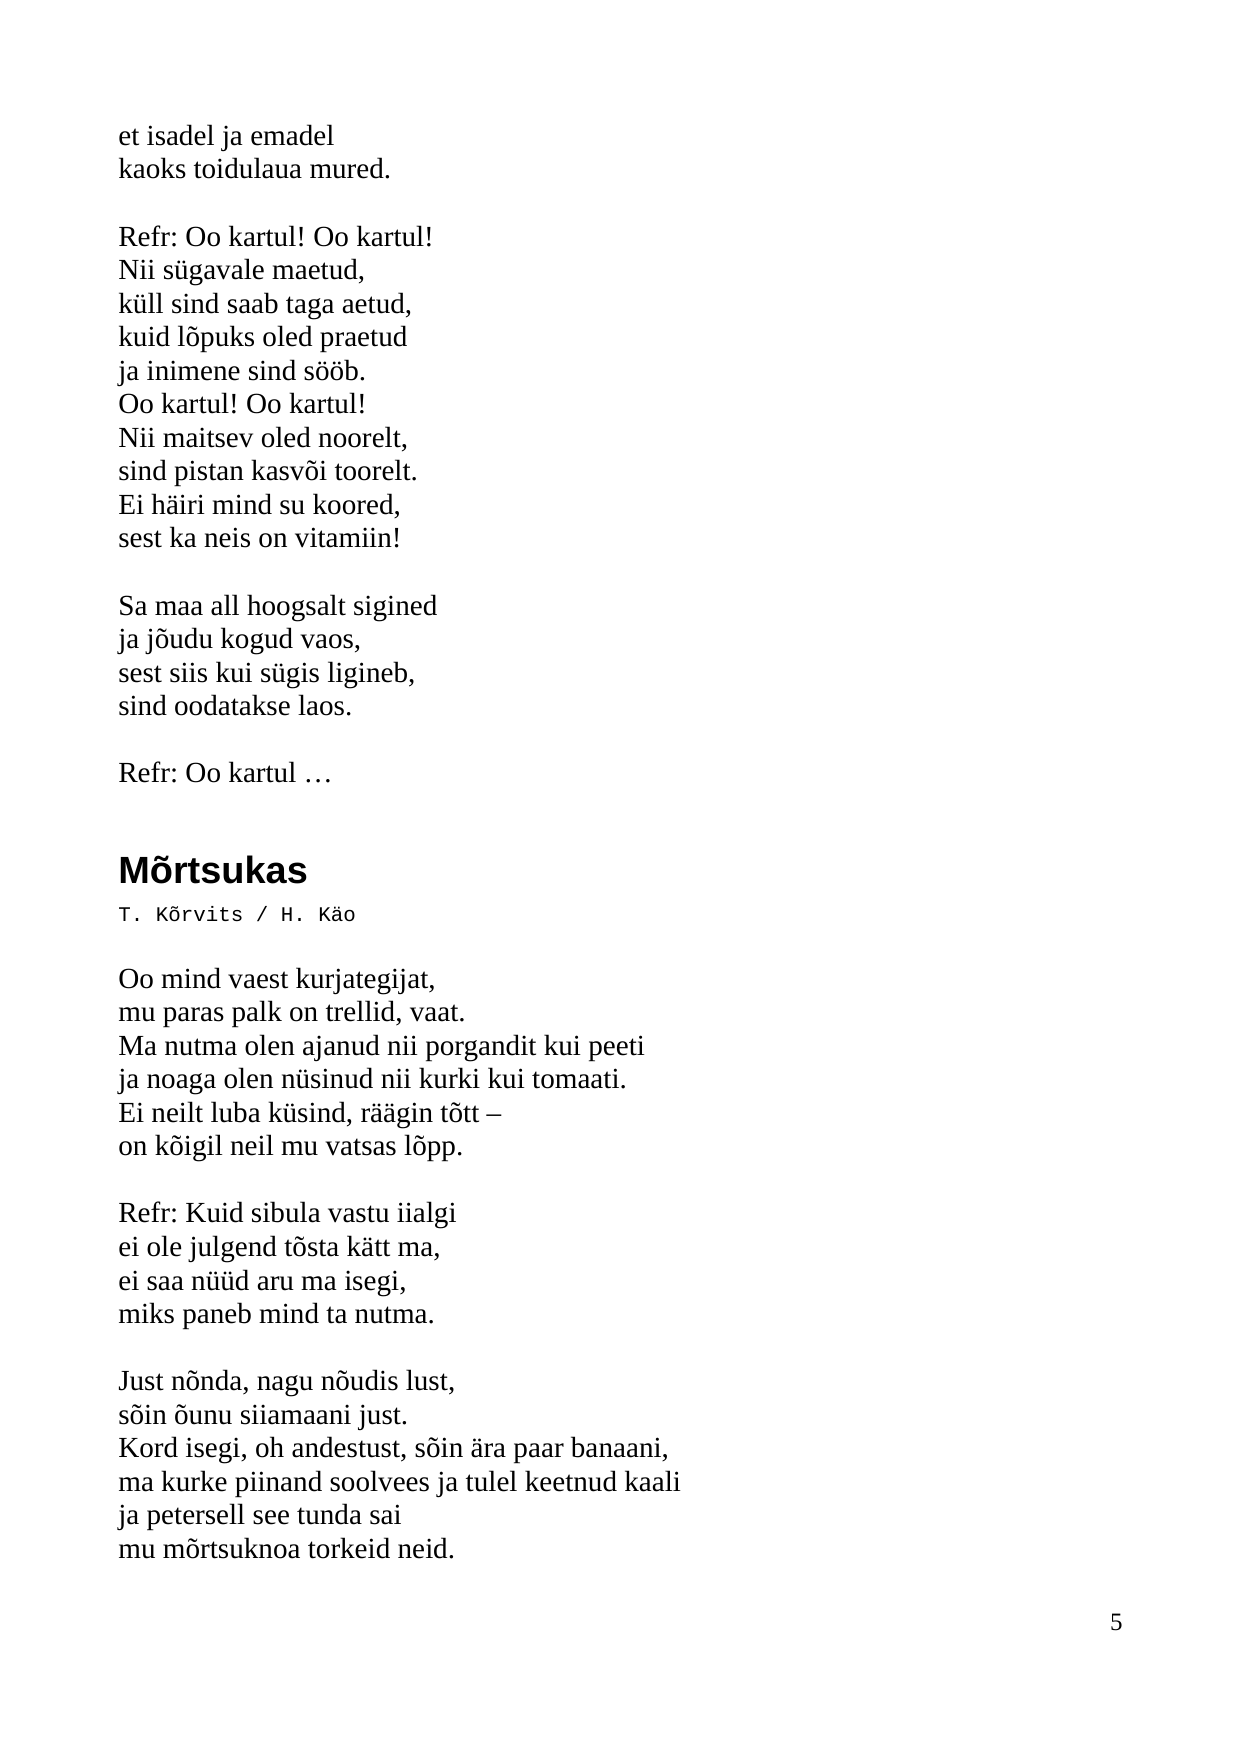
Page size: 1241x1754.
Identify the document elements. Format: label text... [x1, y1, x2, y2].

text ei ole julgend tõsta kätt ma, [118, 1229, 1122, 1263]
text Oo kartul! Oo kartul! [118, 386, 1122, 420]
text sind oodatakse laos. [118, 688, 1122, 722]
text ja petersell see tunda sai [118, 1497, 1122, 1531]
text kaoks toidulaua mured. [118, 152, 1122, 185]
text mu paras palk on trellid, vaat. [118, 994, 1122, 1028]
text küll sind saab taga aetud, [118, 286, 1122, 319]
text Just nõnda, nagu nõudis lust, [118, 1363, 1122, 1397]
text kuid lõpuks oled praetud [118, 319, 1122, 353]
text ei saa nüüd aru ma isegi, [118, 1263, 1122, 1296]
text T. Kõrvits / H. Käo [118, 904, 1122, 927]
text sind pistan kasvõi toorelt. [118, 453, 1122, 487]
text Sa maa all hoogsalt sigined [118, 588, 1122, 621]
text mu mõrtsuknoa torkeid neid. [118, 1531, 1122, 1564]
text Nii sügavale maetud, [118, 252, 1122, 286]
subtitle Mõrtsukas [118, 847, 1122, 891]
text ma kurke piinand soolvees ja tulel keetnud kaali [118, 1464, 1122, 1497]
text sest ka neis on vitamiin! [118, 521, 1122, 554]
text Nii maitsev oled noorelt, [118, 420, 1122, 453]
text ja inimene sind sööb. [118, 353, 1122, 386]
text Oo mind vaest kurjategijat, [118, 961, 1122, 994]
text ja jõudu kogud vaos, [118, 621, 1122, 655]
text on kõigil neil mu vatsas lõpp. [118, 1128, 1122, 1162]
text Refr: Oo kartul … [118, 755, 1122, 789]
text sõin õunu siiamaani just. [118, 1397, 1122, 1430]
text et isadel ja emadel [118, 118, 1122, 152]
text Refr: Kuid sibula vastu iialgi [118, 1196, 1122, 1229]
text miks paneb mind ta nutma. [118, 1296, 1122, 1330]
text sest siis kui sügis ligineb, [118, 655, 1122, 688]
text Ma nutma olen ajanud nii porgandit kui peeti [118, 1028, 1122, 1061]
text Ei häiri mind su koored, [118, 487, 1122, 521]
text Ei neilt luba küsind, räägin tõtt – [118, 1095, 1122, 1128]
text Refr: Oo kartul! Oo kartul! [118, 219, 1122, 252]
text Kord isegi, oh andestust, sõin ära paar banaani, [118, 1430, 1122, 1464]
text ja noaga olen nüsinud nii kurki kui tomaati. [118, 1061, 1122, 1095]
